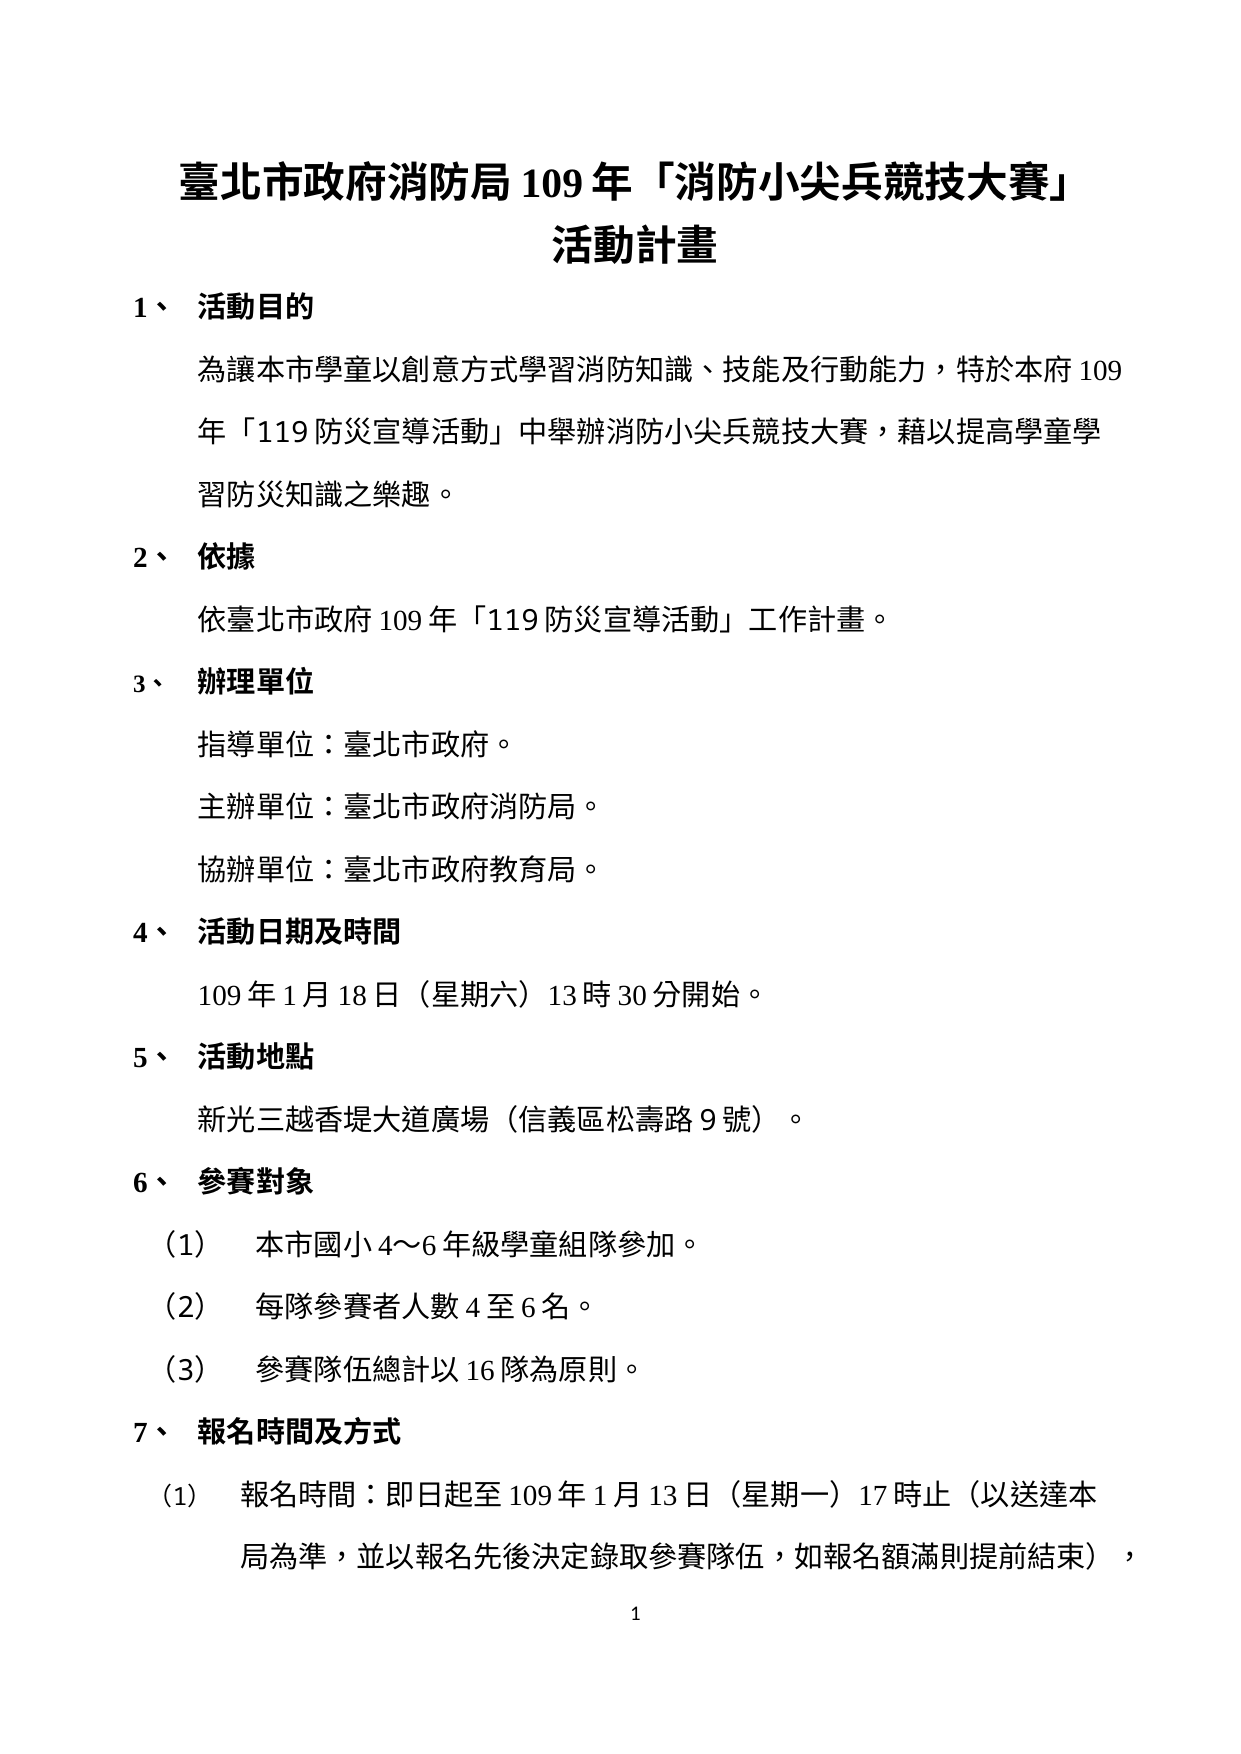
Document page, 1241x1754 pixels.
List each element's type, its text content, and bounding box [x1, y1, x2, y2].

list 參賽隊伍總計以16隊為原則。 [148, 1326, 1122, 1388]
text 協辦單位：臺北市政府教育局。 [197, 826, 1122, 888]
text 為讓本市學童以創意方式學習消防知識、技能及行動能力，特於本府109年「119防災宣導活動」中舉辦消防小尖兵競技大賽，藉以提高學童學習防災知識之樂趣。 [197, 326, 1122, 513]
list 活動地點 [133, 1013, 1122, 1076]
list 參賽對象 [133, 1138, 1122, 1201]
list 報名時間：即日起至109年1月13日（星期一）17時止（以送達本局為準，並以報名先後決定錄取參賽隊伍，如報名額滿則提前結束），錄取之參賽隊伍，於本局網站（http://www.119.gov.taipei/）公告。 [147, 1451, 1122, 1576]
text 依臺北市政府109年「119防災宣導活動」工作計畫。 [197, 576, 1122, 638]
list 辦理單位 [133, 638, 1122, 701]
list 活動日期及時間 [133, 888, 1122, 951]
text 指導單位：臺北市政府。 [197, 701, 1122, 763]
list 依據 [133, 513, 1122, 576]
text 新光三越香堤大道廣場（信義區松壽路9號）。 [197, 1076, 1122, 1138]
text 臺北市政府消防局109年「消防小尖兵競技大賽」 [148, 138, 1122, 201]
text 活動計畫 [148, 201, 1122, 263]
list 報名時間及方式 [133, 1388, 1122, 1451]
list 每隊參賽者人數4至6名。 [148, 1263, 1122, 1326]
text 109年1月18日（星期六）13時30分開始。 [197, 951, 1122, 1013]
list 本市國小4～6年級學童組隊參加。 [148, 1201, 1122, 1263]
text 主辦單位：臺北市政府消防局。 [197, 763, 1122, 826]
list 活動目的 [133, 263, 1122, 326]
